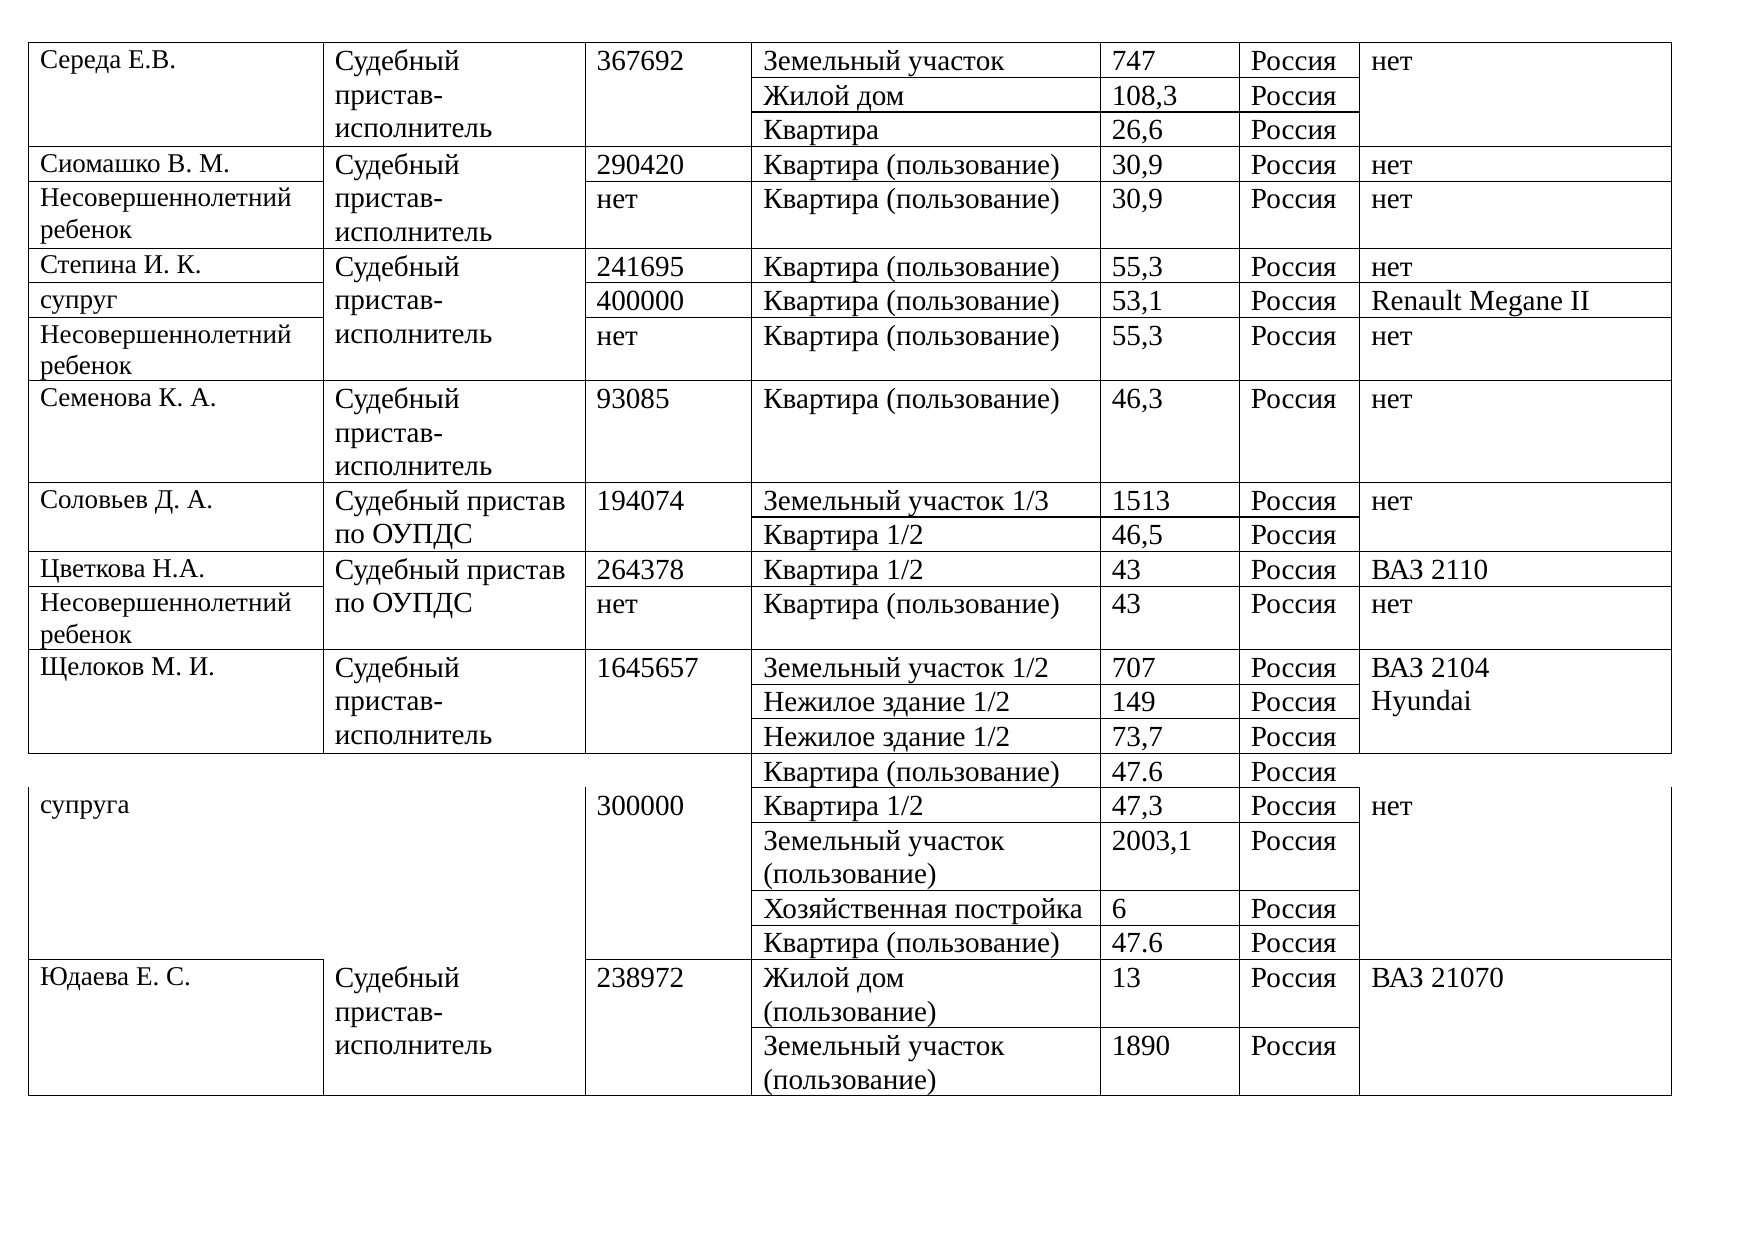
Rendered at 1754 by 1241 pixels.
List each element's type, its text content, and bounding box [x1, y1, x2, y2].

table_cell Квартира (пользование) [752, 283, 1100, 317]
table_cell 47,6 [1101, 926, 1239, 959]
table_cell Россия [1240, 43, 1359, 77]
table_cell 53,1 [1101, 283, 1239, 317]
table_cell Россия [1240, 518, 1359, 551]
table_cell нет [1360, 318, 1671, 380]
table_cell 238972 [586, 960, 751, 1095]
table_cell 2003,1 [1101, 823, 1239, 890]
table_cell Сиомашко В. М. [29, 147, 323, 181]
table_cell 26,6 [1101, 113, 1239, 146]
table_cell нет [1360, 381, 1671, 482]
table_cell Земельный участок 1/2 [752, 650, 1100, 683]
table_cell 300000 [586, 787, 751, 959]
table_cell Судебный пристав-исполнитель [324, 381, 585, 482]
table_cell 46,5 [1101, 518, 1239, 551]
table_cell Россия [1240, 960, 1359, 1027]
table_cell Россия [1240, 587, 1359, 649]
table_cell Хозяйственная постройка [752, 891, 1100, 924]
table_cell супруг [29, 283, 323, 317]
table_cell Россия [1240, 283, 1359, 317]
table_cell Квартира 1/2 [752, 788, 1100, 822]
table_cell Россия [1240, 685, 1359, 718]
table_cell Россия [1240, 483, 1359, 516]
table_cell 149 [1101, 685, 1239, 718]
table_cell Квартира (пользование) [752, 318, 1100, 380]
table_cell Россия [1240, 650, 1359, 683]
table_cell 707 [1101, 650, 1239, 683]
table_cell 1513 [1101, 483, 1239, 516]
table_cell Россия [1240, 823, 1359, 890]
table_cell 264378 [586, 552, 751, 586]
table_cell 55,3 [1101, 318, 1239, 380]
table_cell Россия [1240, 147, 1359, 181]
table_cell 47,6 [1101, 754, 1239, 787]
table_cell 367692 [586, 43, 751, 146]
table_cell Россия [1240, 891, 1359, 924]
table_cell Россия [1240, 754, 1360, 787]
table_cell 400000 [586, 283, 751, 317]
table_cell ВАЗ 2104 Hyundai [1360, 650, 1671, 753]
table_cell Квартира 1/2 [752, 518, 1100, 551]
table_cell Квартира (пользование) [752, 182, 1100, 248]
table_cell ВАЗ 21070 [1360, 960, 1671, 1095]
table_cell Земельный участок (пользование) [752, 1028, 1100, 1095]
table_cell Цветкова Н.А. [29, 552, 323, 586]
table_cell Жилой дом [752, 78, 1100, 111]
table_cell 55,3 [1101, 249, 1239, 282]
table_cell нет [1360, 483, 1671, 551]
table_cell нет [586, 182, 751, 248]
table_cell 6 [1101, 891, 1239, 924]
table_cell нет [586, 318, 751, 380]
table_cell Россия [1240, 318, 1359, 380]
table_cell Квартира (пользование) [752, 249, 1100, 282]
table_cell Семенова К. А. [29, 381, 323, 482]
table_cell Несовершеннолетний ребенок [29, 318, 323, 380]
table_cell Судебный пристав-исполнитель [324, 147, 585, 248]
table_cell Квартира (пользование) [752, 147, 1100, 181]
table_cell Щелоков М. И. [29, 650, 323, 753]
table_cell Нежилое здание 1/2 [752, 719, 1100, 753]
table_cell Квартира (пользование) [752, 754, 1100, 787]
table_cell 1890 [1101, 1028, 1239, 1095]
table_cell Соловьев Д. А. [29, 483, 323, 551]
table_cell ВАЗ 2110 [1360, 552, 1671, 586]
table_cell Земельный участок [752, 43, 1100, 77]
table_cell Нежилое здание 1/2 [752, 685, 1100, 718]
table_cell нет [586, 587, 751, 649]
table_cell супруга [29, 787, 323, 959]
table_cell Квартира [752, 113, 1100, 146]
table_cell Судебный пристав-исполнитель [324, 249, 585, 380]
table_cell Россия [1240, 552, 1359, 586]
table_cell Renault Megane II [1360, 283, 1671, 317]
table_cell Россия [1240, 182, 1359, 248]
table_cell Судебный пристав по ОУПДС [324, 483, 585, 551]
table_cell Юдаева Е. С. [29, 960, 323, 1095]
table_cell Несовершеннолетний ребенок [29, 587, 323, 649]
table_cell 290420 [586, 147, 751, 181]
table_cell 47,3 [1101, 788, 1239, 822]
table_cell Россия [1240, 926, 1359, 959]
table_cell 30,9 [1101, 182, 1239, 248]
table_cell нет [1360, 787, 1671, 959]
table_cell Россия [1240, 113, 1359, 146]
table_cell 46,3 [1101, 381, 1239, 482]
table_cell Квартира 1/2 [752, 552, 1100, 586]
table_cell Квартира (пользование) [752, 926, 1100, 959]
table_cell Земельный участок (пользование) [752, 823, 1100, 890]
table_cell Россия [1240, 249, 1359, 282]
table_cell нет [1360, 43, 1671, 146]
table_cell Судебный пристав-исполнитель [324, 650, 585, 753]
table_cell 43 [1101, 552, 1239, 586]
table_cell Несовершеннолетний ребенок [29, 182, 323, 248]
table_cell Россия [1240, 78, 1359, 111]
table_cell 43 [1101, 587, 1239, 649]
table_cell 13 [1101, 960, 1239, 1027]
table_cell 1645657 [586, 650, 751, 753]
table_cell 194074 [586, 483, 751, 551]
table_cell Судебный пристав-исполнитель [324, 43, 585, 146]
table_cell Россия [1240, 719, 1359, 753]
table_cell Судебный пристав по ОУПДС [324, 552, 585, 649]
table_cell 241695 [586, 249, 751, 282]
table_cell 108,3 [1101, 78, 1239, 111]
table_cell нет [1360, 147, 1671, 181]
table_cell 73,7 [1101, 719, 1239, 753]
table_cell Жилой дом (пользование) [752, 960, 1100, 1027]
table_cell Россия [1240, 788, 1359, 822]
table_cell 747 [1101, 43, 1239, 77]
table_cell нет [1360, 249, 1671, 282]
table_cell Судебный пристав-исполнитель [324, 959, 585, 1095]
table_cell нет [1360, 587, 1671, 649]
table_cell Степина И. К. [29, 249, 323, 282]
table_cell Земельный участок 1/3 [752, 483, 1100, 516]
table_cell 93085 [586, 381, 751, 482]
table_cell 30,9 [1101, 147, 1239, 181]
table_cell Квартира (пользование) [752, 587, 1100, 649]
table_cell Квартира (пользование) [752, 381, 1100, 482]
table_cell нет [1360, 182, 1671, 248]
table_cell Россия [1240, 1028, 1359, 1095]
table_cell Середа Е.В. [29, 43, 323, 146]
table_cell Россия [1240, 381, 1359, 482]
